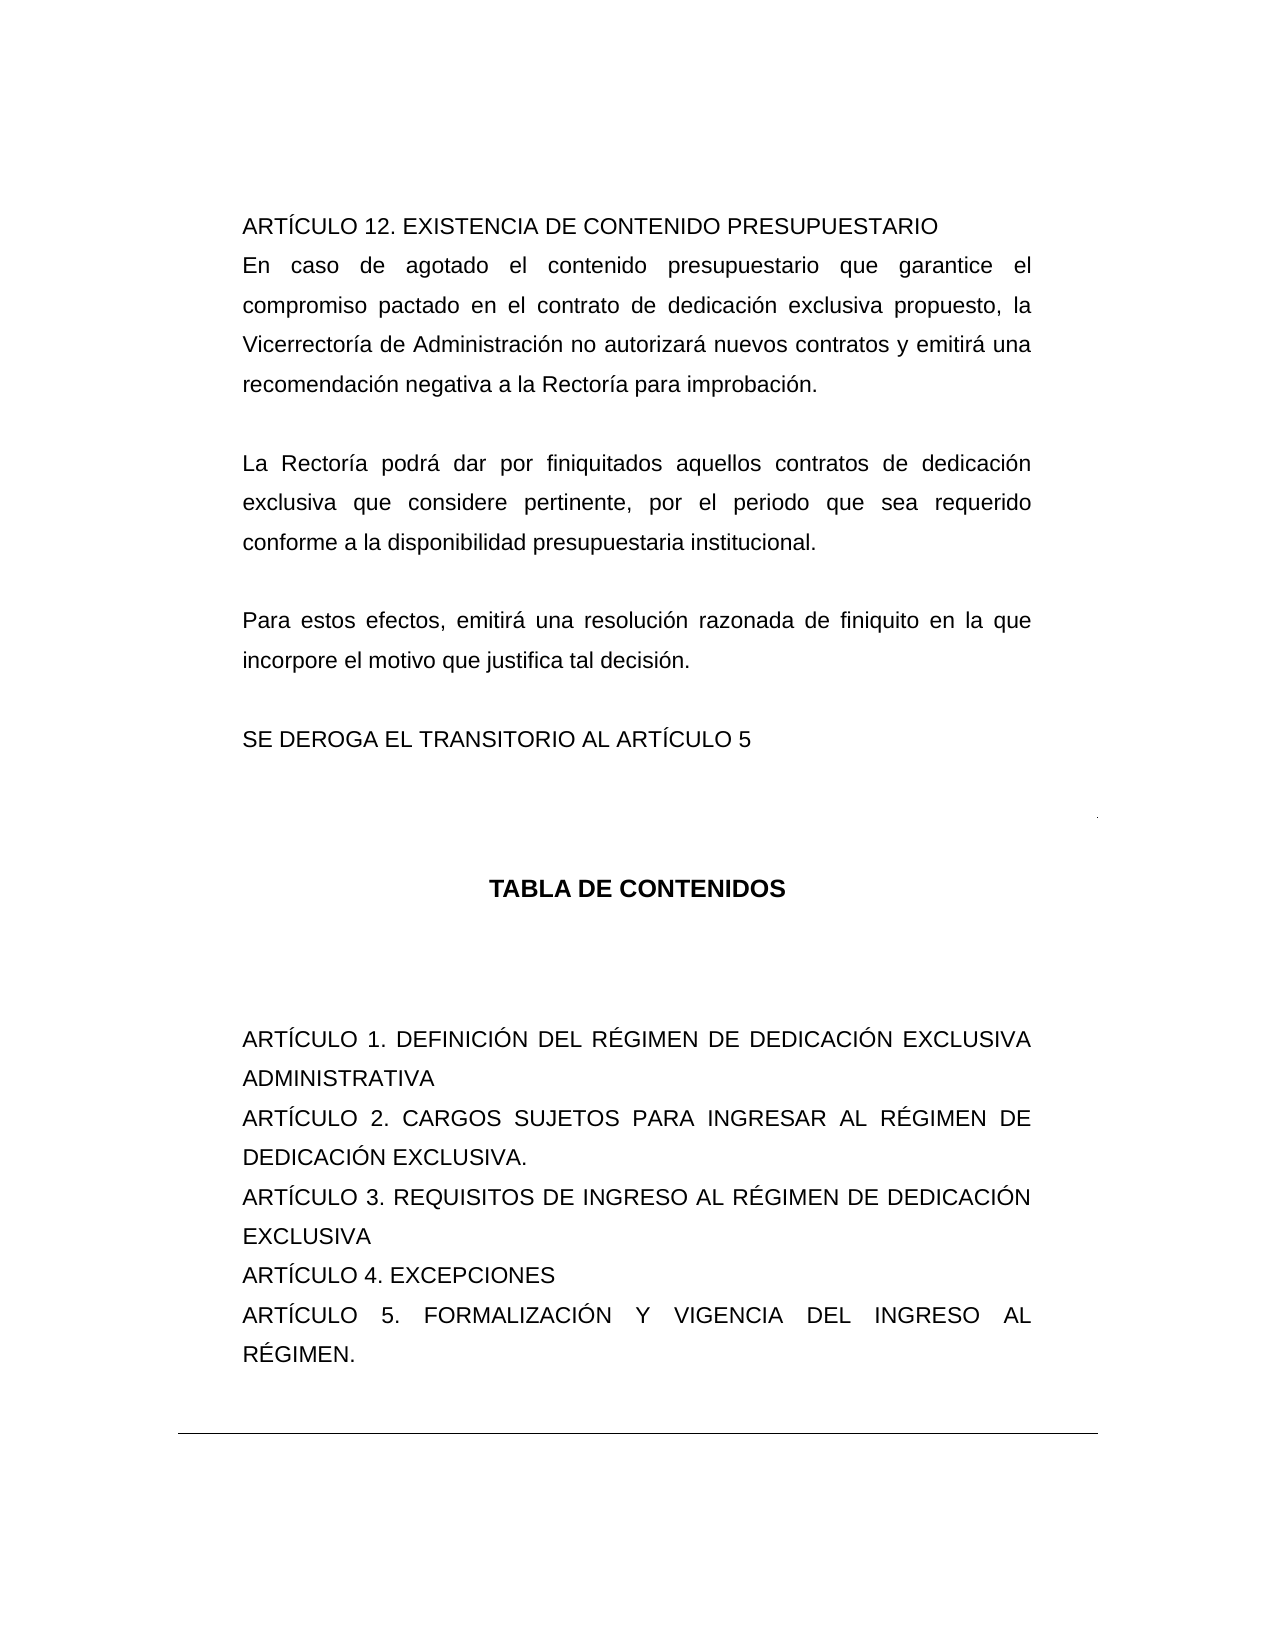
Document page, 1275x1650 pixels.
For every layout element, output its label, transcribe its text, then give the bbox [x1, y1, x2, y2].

text La Rectoría podrá dar por finiquitados aquellos contratos de dedicación exclusiva que considere pertinente, por el periodo que sea requerido conforme a la disponibilidad presupuestaria institucional. [178, 384, 1097, 542]
text ARTÍCULO 5. FORMALIZACIÓN Y VIGENCIA DEL INGRESO AL RÉGIMEN. [178, 1237, 1097, 1432]
text ARTÍCULO 3. REQUISITOS DE INGRESO AL RÉGIMEN DE DEDICACIÓN EXCLUSIVA [178, 1118, 1097, 1197]
text ARTÍCULO 12. EXISTENCIA DE CONTENIDO PRESUPUESTARIO [178, 149, 1097, 187]
text SE DEROGA EL TRANSITORIO AL ARTÍCULO 5 [178, 661, 1097, 817]
text En caso de agotado el contenido presupuestario que garantice el compromiso pactado en el contrato de dedicación exclusiva propuesto, la Vicerrectoría de Administración no autorizará nuevos contratos y emitirá una recomendación negativa a la Rectoría para improbación. [178, 187, 1097, 384]
text ARTÍCULO 4. EXCEPCIONES [178, 1197, 1097, 1237]
text ARTÍCULO 1. DEFINICIÓN DEL RÉGIMEN DE DEDICACIÓN EXCLUSIVA ADMINISTRATIVA [178, 961, 1097, 1039]
text ARTÍCULO 2. CARGOS SUJETOS PARA INGRESAR AL RÉGIMEN DE DEDICACIÓN EXCLUSIVA. [178, 1039, 1097, 1118]
text Para estos efectos, emitirá una resolución razonada de finiquito en la que incorpore el motivo que justifica tal decisión. [178, 542, 1097, 661]
text TABLA DE CONTENIDOS [177, 874, 1098, 903]
